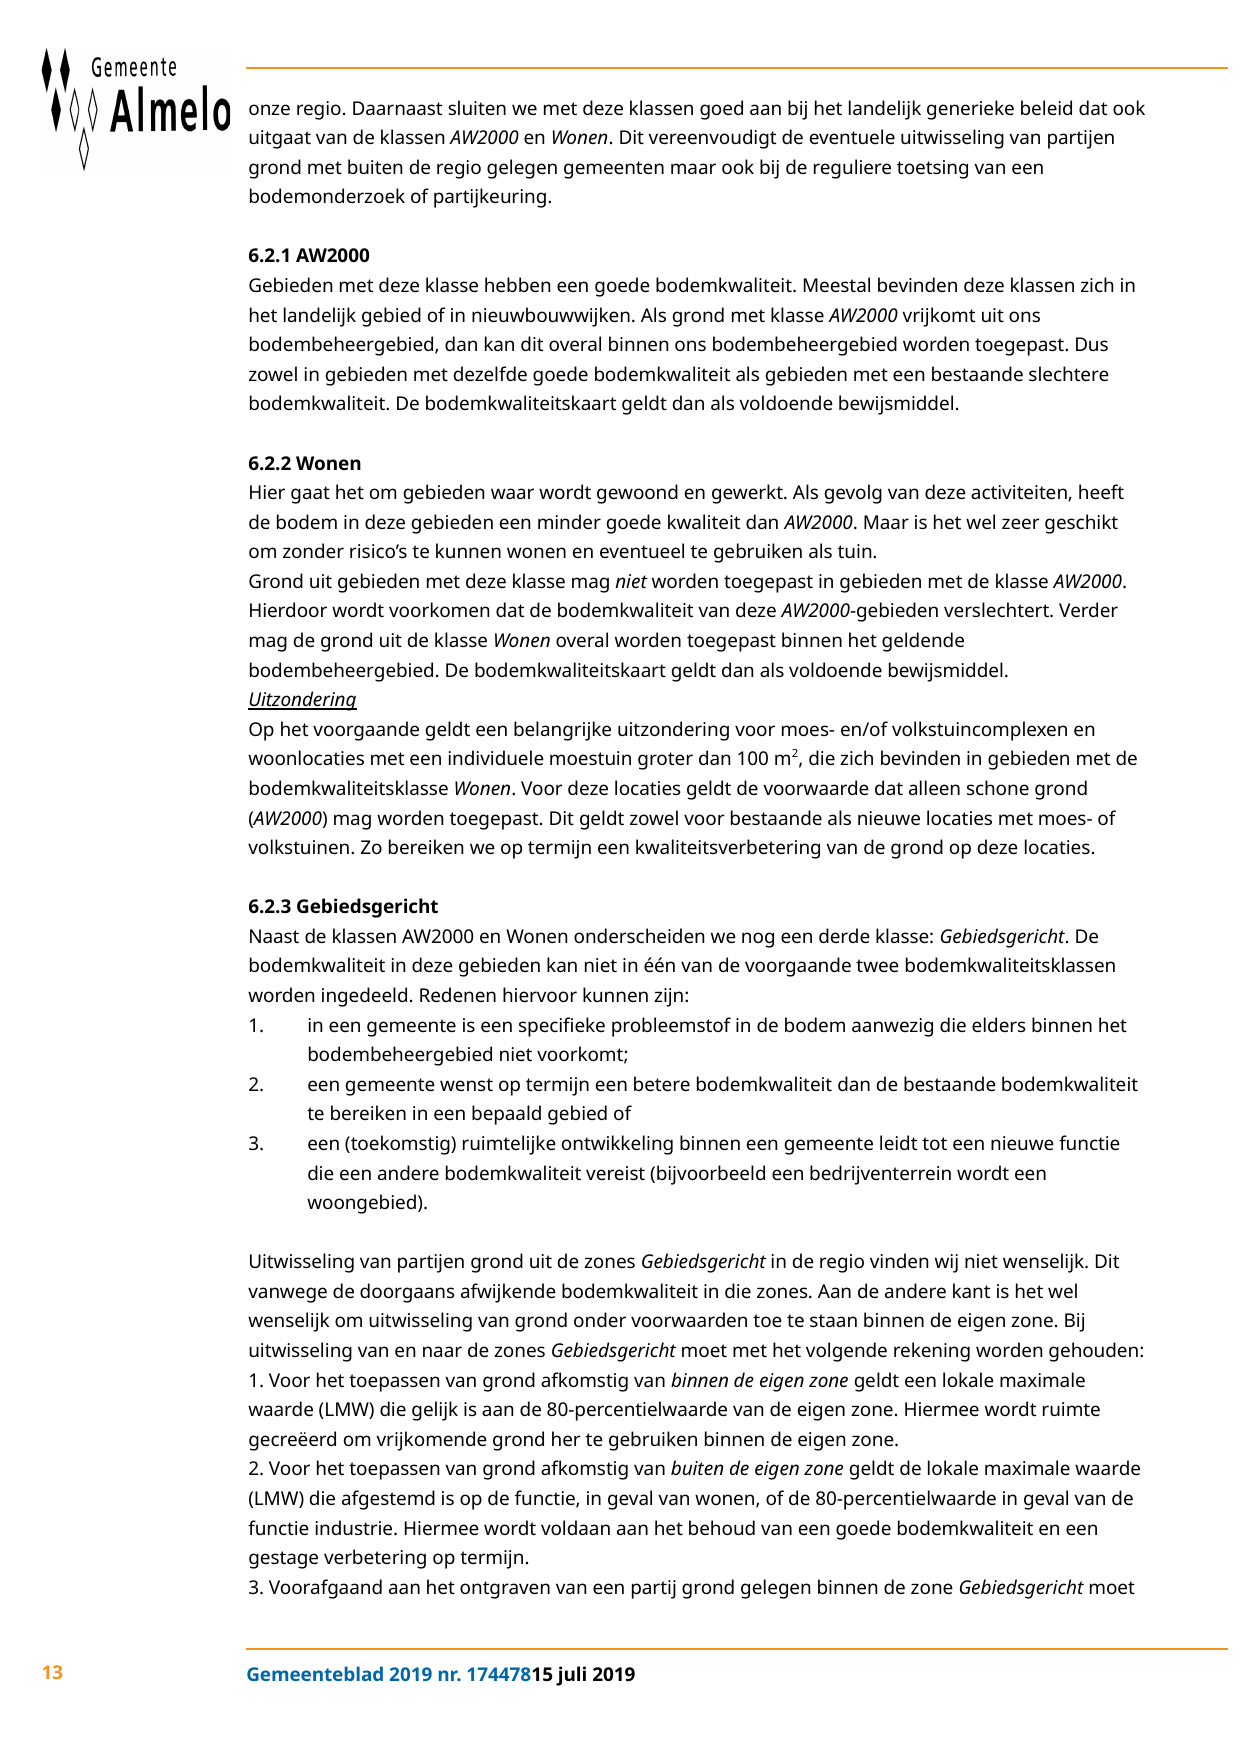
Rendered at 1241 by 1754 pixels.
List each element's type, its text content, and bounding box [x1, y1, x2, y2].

text 6.2.3 Gebiedsgericht [248, 893, 1152, 919]
text Uitzondering [248, 686, 1152, 712]
text Naast de klassen AW2000 en Wonen onderscheiden we nog een derde klasse: Gebiedsgericht. De bodemkwaliteit in deze gebieden kan niet in één van de voorgaande twee bodemkwaliteitsklassen worden ingedeeld. Redenen hiervoor kunnen zijn: [248, 923, 1152, 1008]
text Grond uit gebieden met deze klasse mag niet worden toegepast in gebieden met de klasse AW2000. Hierdoor wordt voorkomen dat de bodemkwaliteit van deze AW2000-gebieden verslechtert. Verder mag de grond uit de klasse Wonen overal worden toegepast binnen het geldende bodembeheergebied. De bodemkwaliteitskaart geldt dan als voldoende bewijsmiddel. [248, 568, 1152, 683]
text 6.2.1 AW2000 [248, 243, 1152, 268]
text 6.2.2 Wonen [248, 450, 1152, 476]
text Gebieden met deze klasse hebben een goede bodemkwaliteit. Meestal bevinden deze klassen zich in het landelijk gebied of in nieuwbouwwijken. Als grond met klasse AW2000 vrijkomt uit ons bodembeheergebied, dan kan dit overal binnen ons bodembeheergebied worden toegepast. Dus zowel in gebieden met dezelfde goede bodemkwaliteit als gebieden met een bestaande slechtere bodemkwaliteit. De bodemkwaliteitskaart geldt dan als voldoende bewijsmiddel. [248, 272, 1152, 416]
text 3. Voorafgaand aan het ontgraven van een partij grond gelegen binnen de zone Gebiedsgericht moet [248, 1574, 1152, 1600]
picture [41, 47, 231, 172]
text 1. Voor het toepassen van grond afkomstig van binnen de eigen zone geldt een lokale maximale waarde (LMW) die gelijk is aan de 80-percentielwaarde van de eigen zone. Hiermee wordt ruimte gecreëerd om vrijkomende grond her te gebruiken binnen de eigen zone. [248, 1367, 1152, 1452]
text Uitwisseling van partijen grond uit de zones Gebiedsgericht in de regio vinden wij niet wenselijk. Dit vanwege de doorgaans afwijkende bodemkwaliteit in die zones. Aan de andere kant is het wel wenselijk om uitwisseling van grond onder voorwaarden toe te staan binnen de eigen zone. Bij uitwisseling van en naar de zones Gebiedsgericht moet met het volgende rekening worden gehouden: [248, 1248, 1152, 1363]
text onze regio. Daarnaast sluiten we met deze klassen goed aan bij het landelijk generieke beleid dat ook uitgaat van de klassen AW2000 en Wonen. Dit vereenvoudigt de eventuele uitwisseling van partijen grond met buiten de regio gelegen gemeenten maar ook bij de reguliere toetsing van een bodemonderzoek of partijkeuring. [248, 95, 1152, 209]
list een gemeente wenst op termijn een betere bodemkwaliteit dan de bestaande bodemkwaliteit te bereiken in een bepaald gebied of [248, 1071, 1152, 1126]
list een (toekomstig) ruimtelijke ontwikkeling binnen een gemeente leidt tot een nieuwe functie die een andere bodemkwaliteit vereist (bijvoorbeeld een bedrijventerrein wordt een woongebied). [248, 1130, 1152, 1215]
text Op het voorgaande geldt een belangrijke uitzondering voor moes- en/of volkstuincomplexen en woonlocaties met een individuele moestuin groter dan 100 m2, die zich bevinden in gebieden met de bodemkwaliteitsklasse Wonen. Voor deze locaties geldt de voorwaarde dat alleen schone grond (AW2000) mag worden toegepast. Dit geldt zowel voor bestaande als nieuwe locaties met moes- of volkstuinen. Zo bereiken we op termijn een kwaliteitsverbetering van de grond op deze locaties. [248, 716, 1152, 860]
text 2. Voor het toepassen van grond afkomstig van buiten de eigen zone geldt de lokale maximale waarde (LMW) die afgestemd is op de functie, in geval van wonen, of de 80-percentielwaarde in geval van de functie industrie. Hiermee wordt voldaan aan het behoud van een goede bodemkwaliteit en een gestage verbetering op termijn. [248, 1456, 1152, 1570]
list in een gemeente is een specifieke probleemstof in de bodem aanwezig die elders binnen het bodembeheergebied niet voorkomt; [248, 1012, 1152, 1067]
text Hier gaat het om gebieden waar wordt gewoond en gewerkt. Als gevolg van deze activiteiten, heeft de bodem in deze gebieden een minder goede kwaliteit dan AW2000. Maar is het wel zeer geschikt om zonder risico’s te kunnen wonen en eventueel te gebruiken als tuin. [248, 479, 1152, 564]
